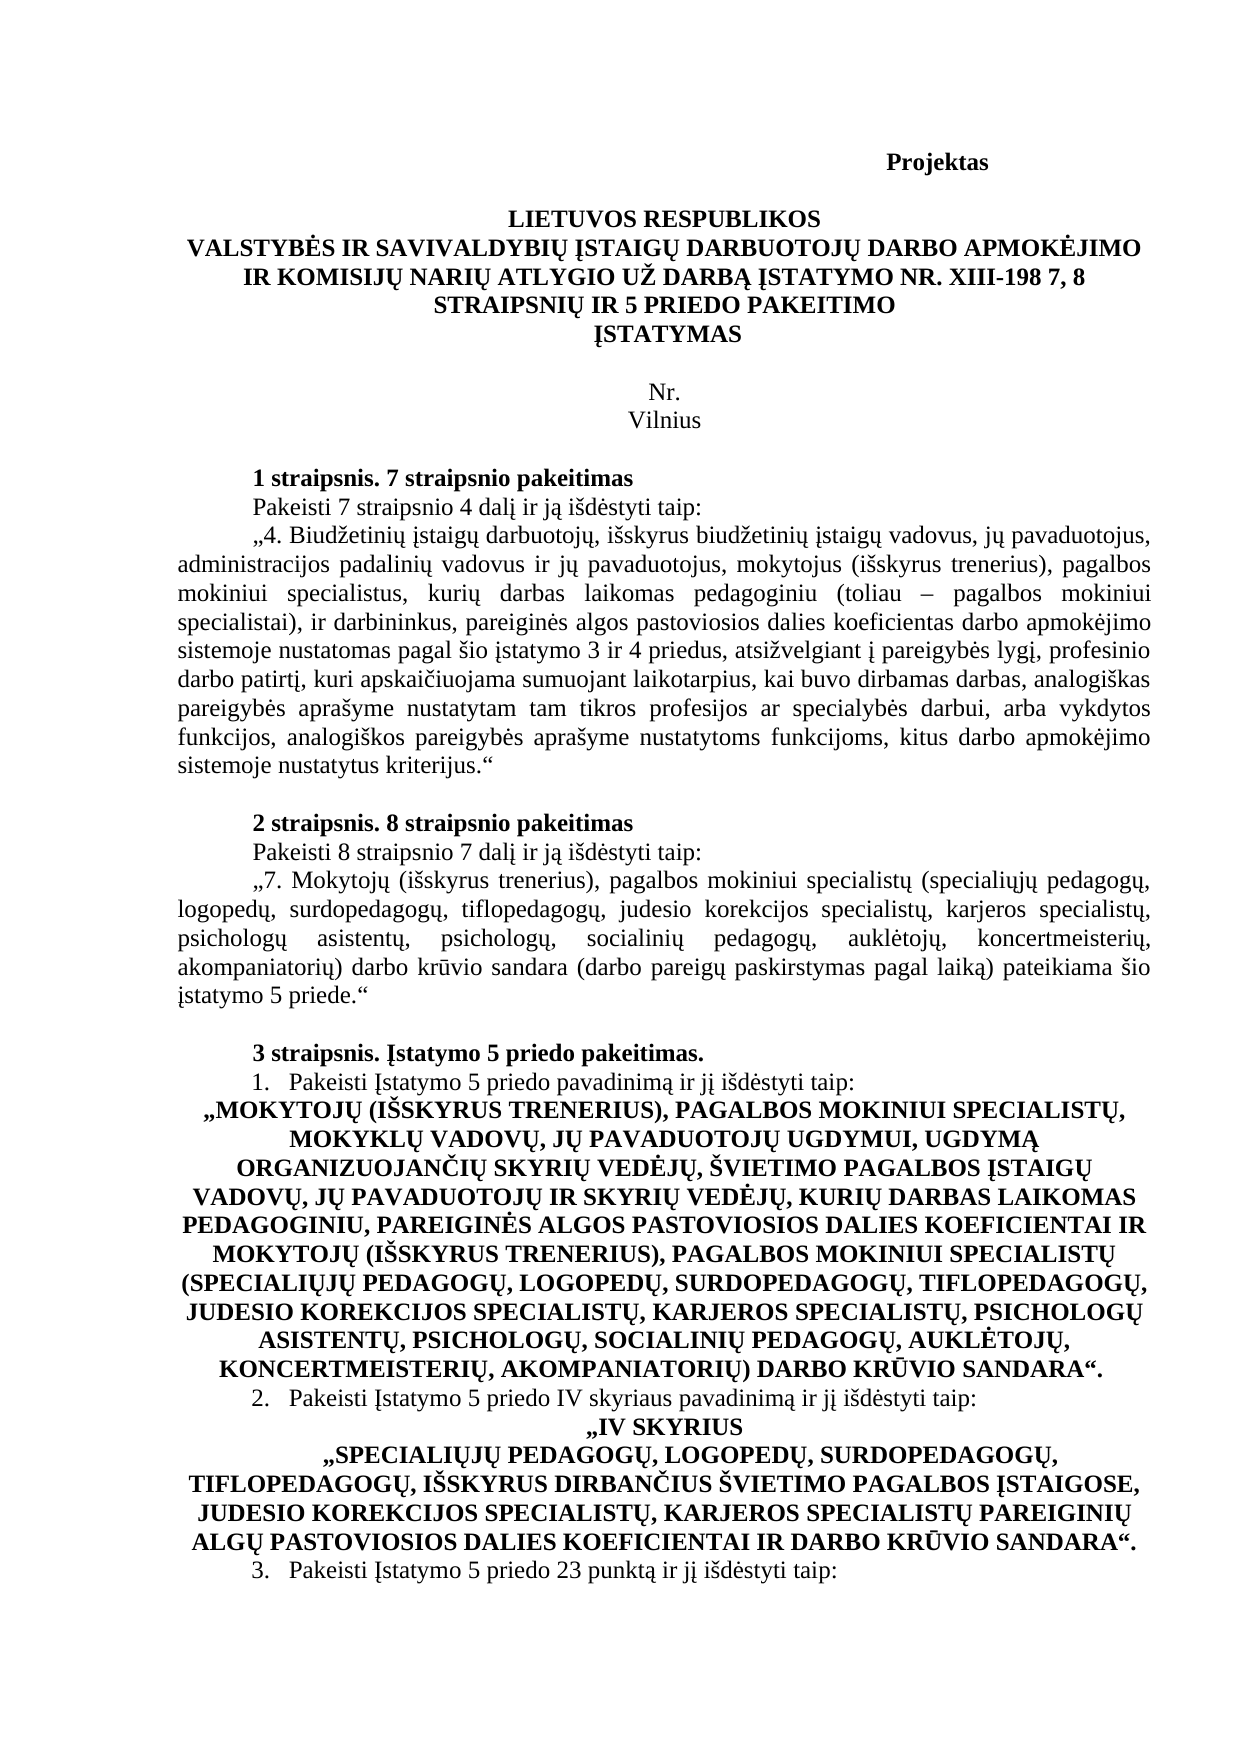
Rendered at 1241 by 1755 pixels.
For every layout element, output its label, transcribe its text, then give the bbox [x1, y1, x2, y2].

text 2 straipsnis. 8 straipsnio pakeitimas [177, 808, 1152, 837]
text ĮSTATYMAS [177, 319, 1152, 348]
text 1. Pakeisti Įstatymo 5 priedo pavadinimą ir jį išdėstyti taip: [251, 1067, 1152, 1096]
text „SPECIALIŲJŲ PEDAGOGŲ, LOGOPEDŲ, SURDOPEDAGOGŲ, TIFLOPEDAGOGŲ, IŠSKYRUS DIRBANČIUS ŠVIETIMO PAGALBOS ĮSTAIGOSE, JUDESIO KOREKCIJOS SPECIALISTŲ, KARJEROS SPECIALISTŲ PAREIGINIŲ ALGŲ PASTOVIOSIOS DALIES KOEFICIENTAI IR DARBO KRŪVIO SANDARA“. [177, 1441, 1152, 1556]
text 3. Pakeisti Įstatymo 5 priedo 23 punktą ir jį išdėstyti taip: [251, 1556, 1152, 1584]
text Vilnius [177, 406, 1152, 434]
text LIETUVOS RESPUBLIKOS [177, 204, 1152, 233]
subtitle Projektas [177, 147, 1152, 176]
text 3 straipsnis. Įstatymo 5 priedo pakeitimas. [177, 1038, 1152, 1067]
text Nr. [177, 377, 1152, 406]
text „MOKYTOJŲ (IŠSKYRUS TRENERIUS), PAGALBOS MOKINIUI SPECIALISTŲ, MOKYKLŲ VADOVŲ, JŲ PAVADUOTOJŲ UGDYMUI, UGDYMĄ ORGANIZUOJANČIŲ SKYRIŲ VEDĖJŲ, ŠVIETIMO PAGALBOS ĮSTAIGŲ VADOVŲ, JŲ PAVADUOTOJŲ IR SKYRIŲ VEDĖJŲ, KURIŲ DARBAS LAIKOMAS PEDAGOGINIU, PAREIGINĖS ALGOS PASTOVIOSIOS DALIES KOEFICIENTAI IR MOKYTOJŲ (IŠSKYRUS TRENERIUS), PAGALBOS MOKINIUI SPECIALISTŲ (SPECIALIŲJŲ PEDAGOGŲ, LOGOPEDŲ, SURDOPEDAGOGŲ, TIFLOPEDAGOGŲ, JUDESIO KOREKCIJOS SPECIALISTŲ, KARJEROS SPECIALISTŲ, PSICHOLOGŲ ASISTENTŲ, PSICHOLOGŲ, SOCIALINIŲ PEDAGOGŲ, AUKLĖTOJŲ, KONCERTMEISTERIŲ, AKOMPANIATORIŲ) DARBO KRŪVIO SANDARA“. [177, 1096, 1152, 1383]
text „4. Biudžetinių įstaigų darbuotojų, išskyrus biudžetinių įstaigų vadovus, jų pavaduotojus, administracijos padalinių vadovus ir jų pavaduotojus, mokytojus (išskyrus trenerius), pagalbos mokiniui specialistus, kurių darbas laikomas pedagoginiu (toliau – pagalbos mokiniui specialistai), ir darbininkus, pareiginės algos pastoviosios dalies koeficientas darbo apmokėjimo sistemoje nustatomas pagal šio įstatymo 3 ir 4 priedus, atsižvelgiant į pareigybės lygį, profesinio darbo patirtį, kuri apskaičiuojama sumuojant laikotarpius, kai buvo dirbamas darbas, analogiškas pareigybės aprašyme nustatytam tam tikros profesijos ar specialybės darbui, arba vykdytos funkcijos, analogiškos pareigybės aprašyme nustatytoms funkcijoms, kitus darbo apmokėjimo sistemoje nustatytus kriterijus.“ [177, 521, 1152, 779]
text „7. Mokytojų (išskyrus trenerius), pagalbos mokiniui specialistų (specialiųjų pedagogų, logopedų, surdopedagogų, tiflopedagogų, judesio korekcijos specialistų, karjeros specialistų, psichologų asistentų, psichologų, socialinių pedagogų, auklėtojų, koncertmeisterių, akompaniatorių) darbo krūvio sandara (darbo pareigų paskirstymas pagal laiką) pateikiama šio įstatymo 5 priede.“ [177, 866, 1152, 1009]
text 1 straipsnis. 7 straipsnio pakeitimas [177, 463, 1152, 492]
text Pakeisti 8 straipsnio 7 dalį ir ją išdėstyti taip: [177, 837, 1152, 866]
text Pakeisti 7 straipsnio 4 dalį ir ją išdėstyti taip: [215, 492, 1152, 521]
text Valstybės ir savivaldybių įstaigų darbuotojų darbo apmokėjimo ir komisijų narių atlygio už darbą įstatymo nr. xiii-198 7, 8 STRAIPSNIų IR 5 priedO PAKEITIMO [177, 233, 1152, 319]
text „IV SKYRIUS [177, 1412, 1152, 1441]
text 2. Pakeisti Įstatymo 5 priedo IV skyriaus pavadinimą ir jį išdėstyti taip: [251, 1383, 1152, 1412]
